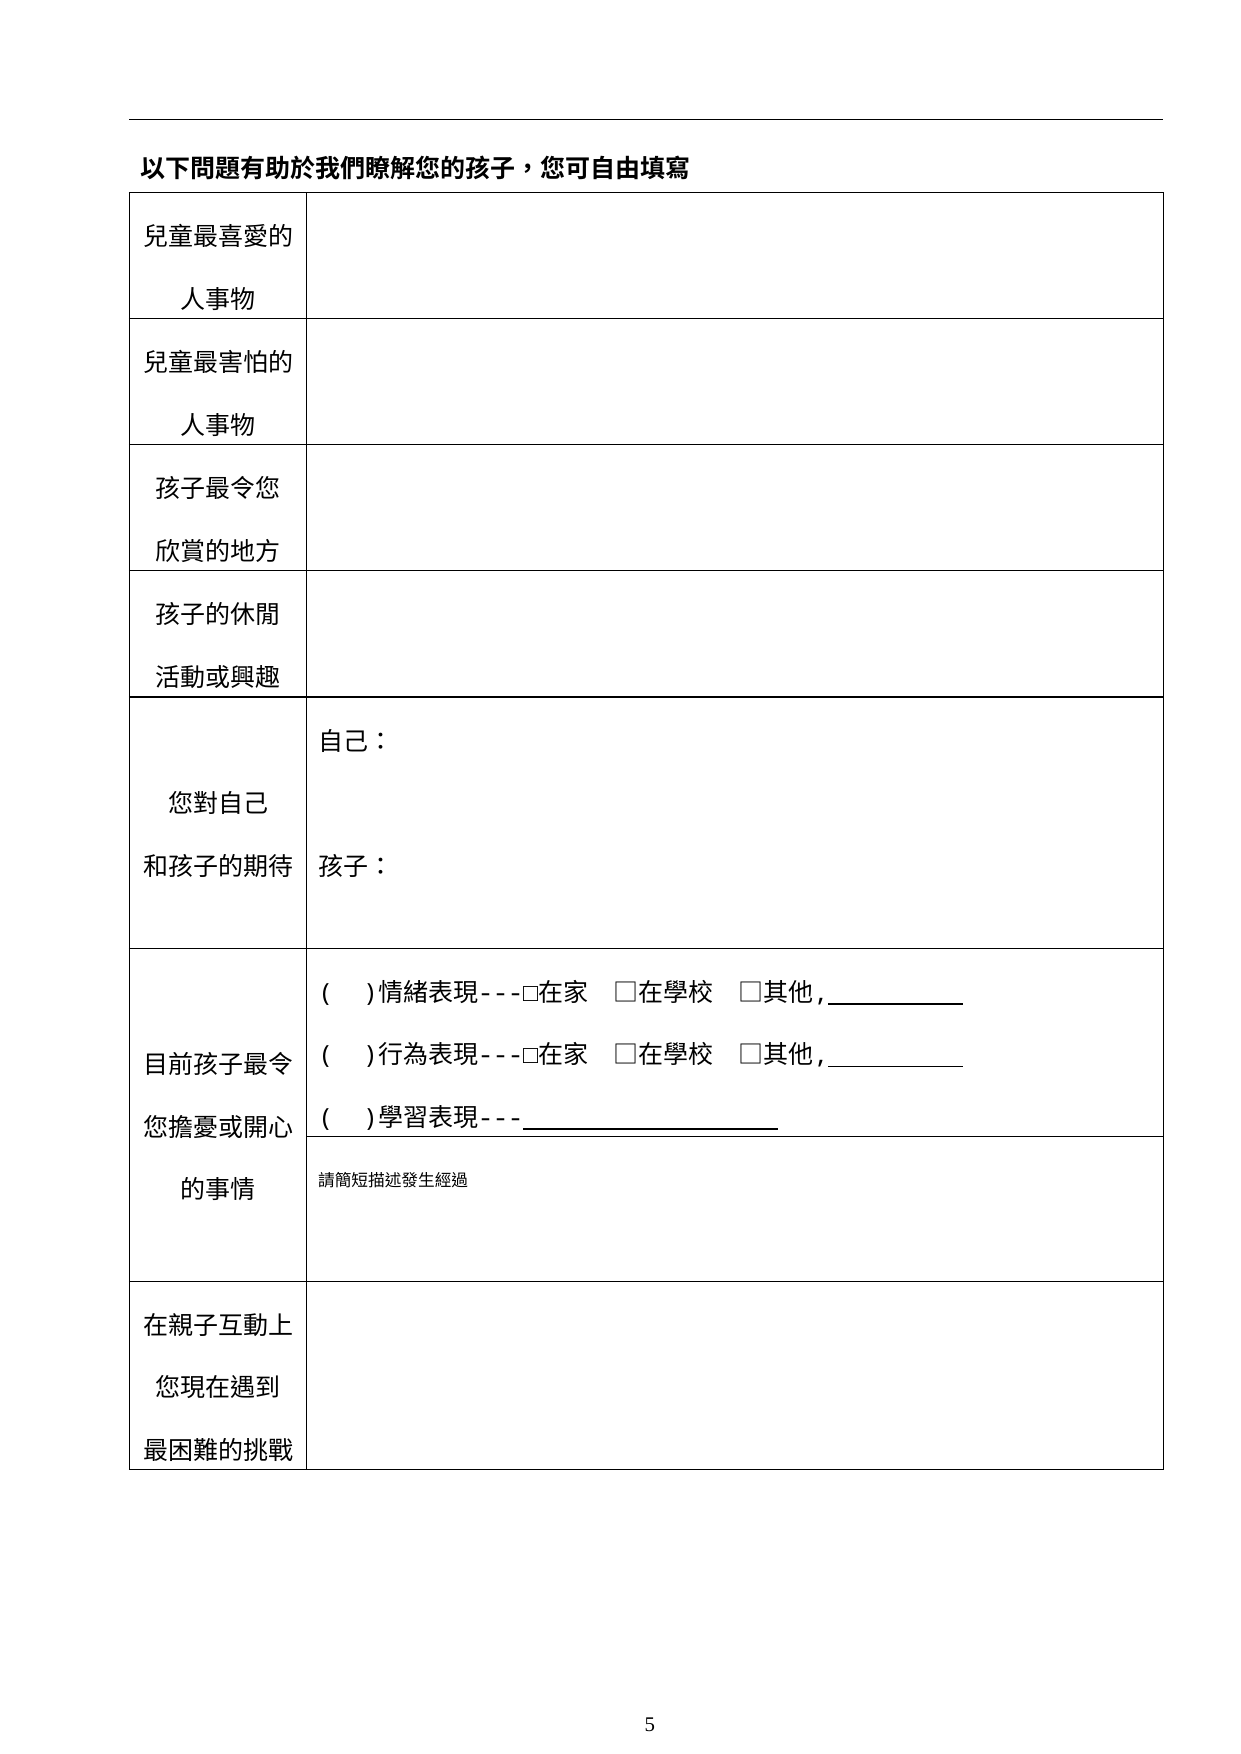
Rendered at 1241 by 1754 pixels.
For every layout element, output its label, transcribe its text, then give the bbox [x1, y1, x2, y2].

table_cell ( )情緒表現---□在家 □在學校 □其他, ( )行為表現---□在家 □在學校 □其他, ( )學習表現--- [307, 949, 1163, 1136]
table_cell [307, 1282, 1163, 1469]
table_cell 以下問題有助於我們瞭解您的孩子，您可自由填寫 [129, 120, 1163, 192]
table_cell [307, 193, 1163, 318]
table_cell [307, 319, 1163, 444]
table_cell 自己： 孩子： [307, 698, 1163, 947]
table_cell 孩子的休閒 活動或興趣 [130, 571, 306, 696]
table_cell [307, 445, 1163, 570]
table_cell 兒童最喜愛的 人事物 [130, 193, 306, 318]
table_cell [307, 571, 1163, 696]
table_cell 在親子互動上您現在遇到 最困難的挑戰 [130, 1282, 306, 1469]
table_cell 請簡短描述發生經過 [307, 1137, 1163, 1281]
table_cell 您對自己 和孩子的期待 [130, 698, 306, 947]
table_cell 目前孩子最令您擔憂或開心的事情 [130, 949, 306, 1281]
table_cell 孩子最令您 欣賞的地方 [130, 445, 306, 570]
table_cell 兒童最害怕的 人事物 [130, 319, 306, 444]
